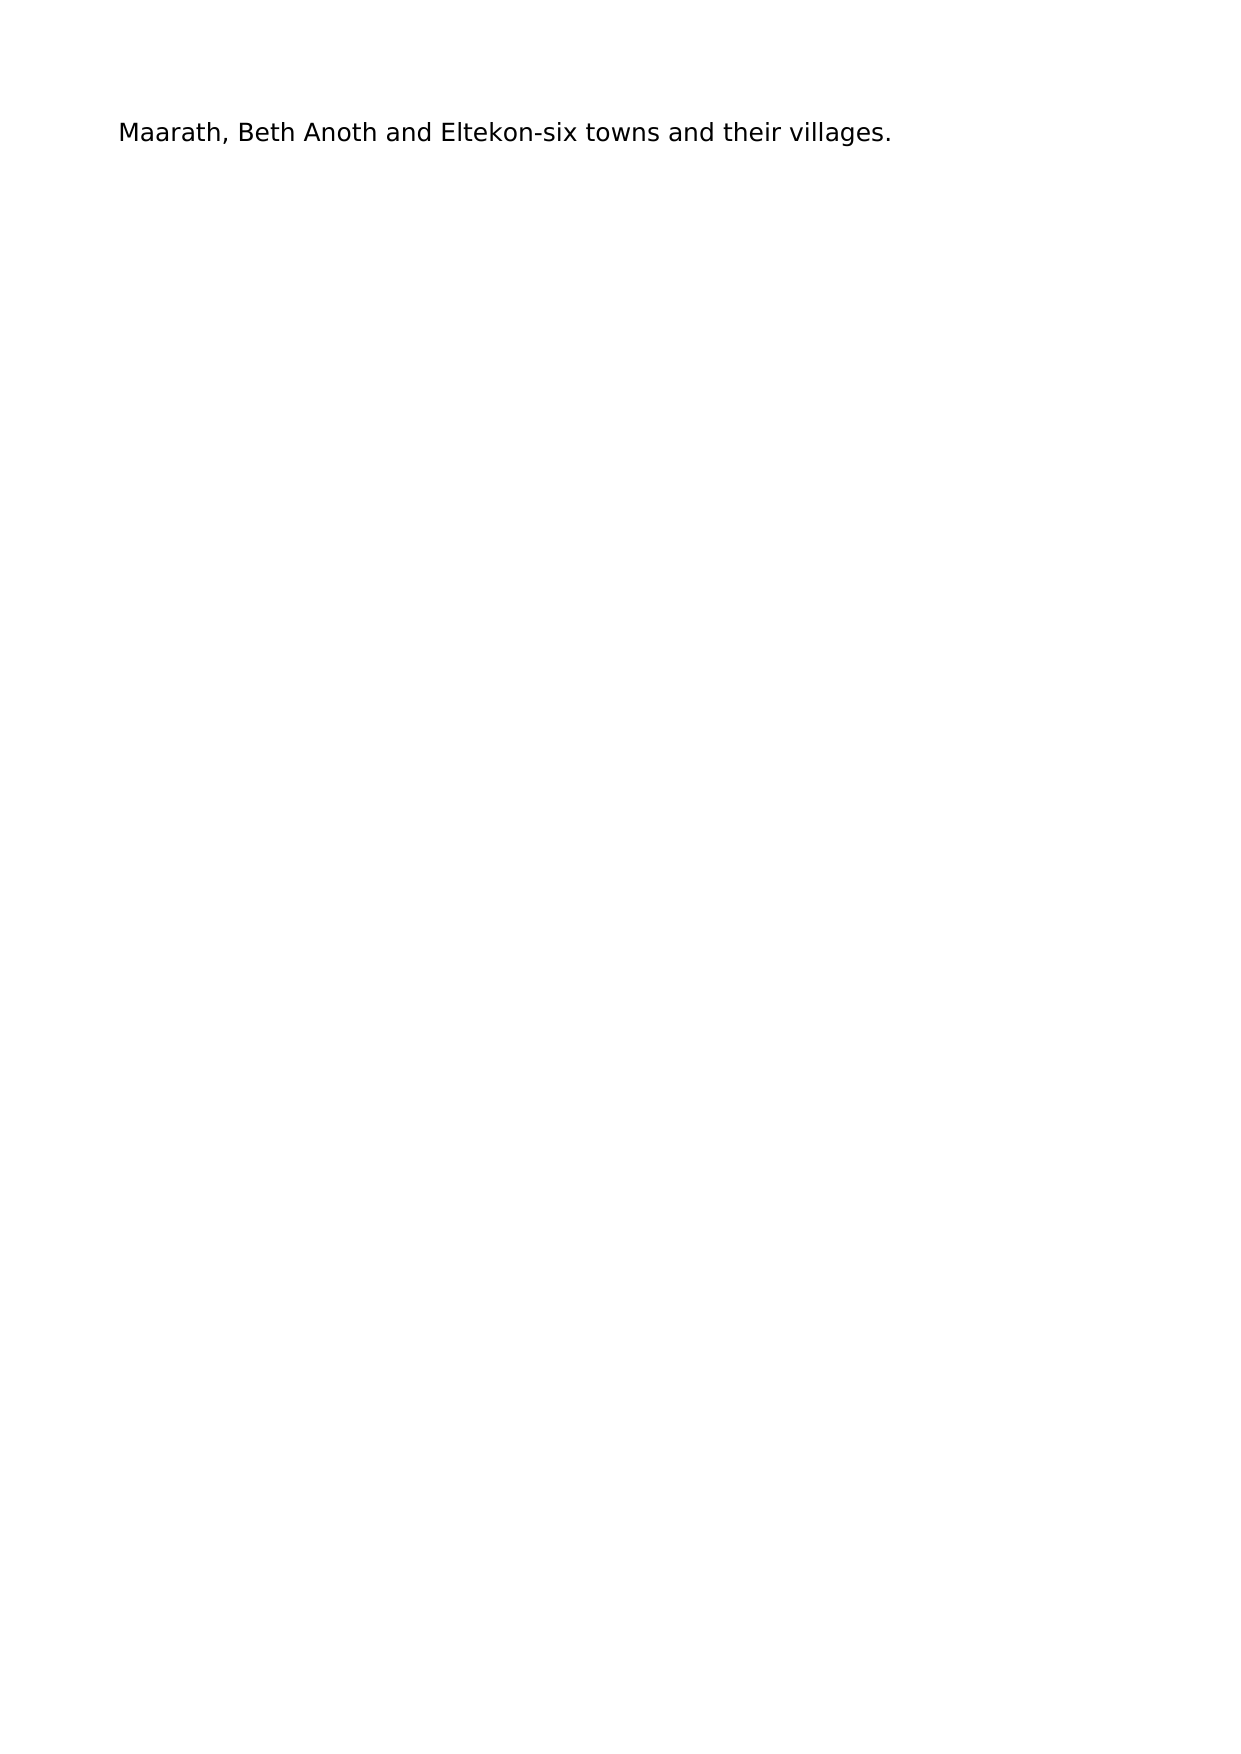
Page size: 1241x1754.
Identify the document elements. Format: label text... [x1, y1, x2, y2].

text Maarath, Beth Anoth and Eltekon-six towns and their villages. [118, 118, 1122, 147]
